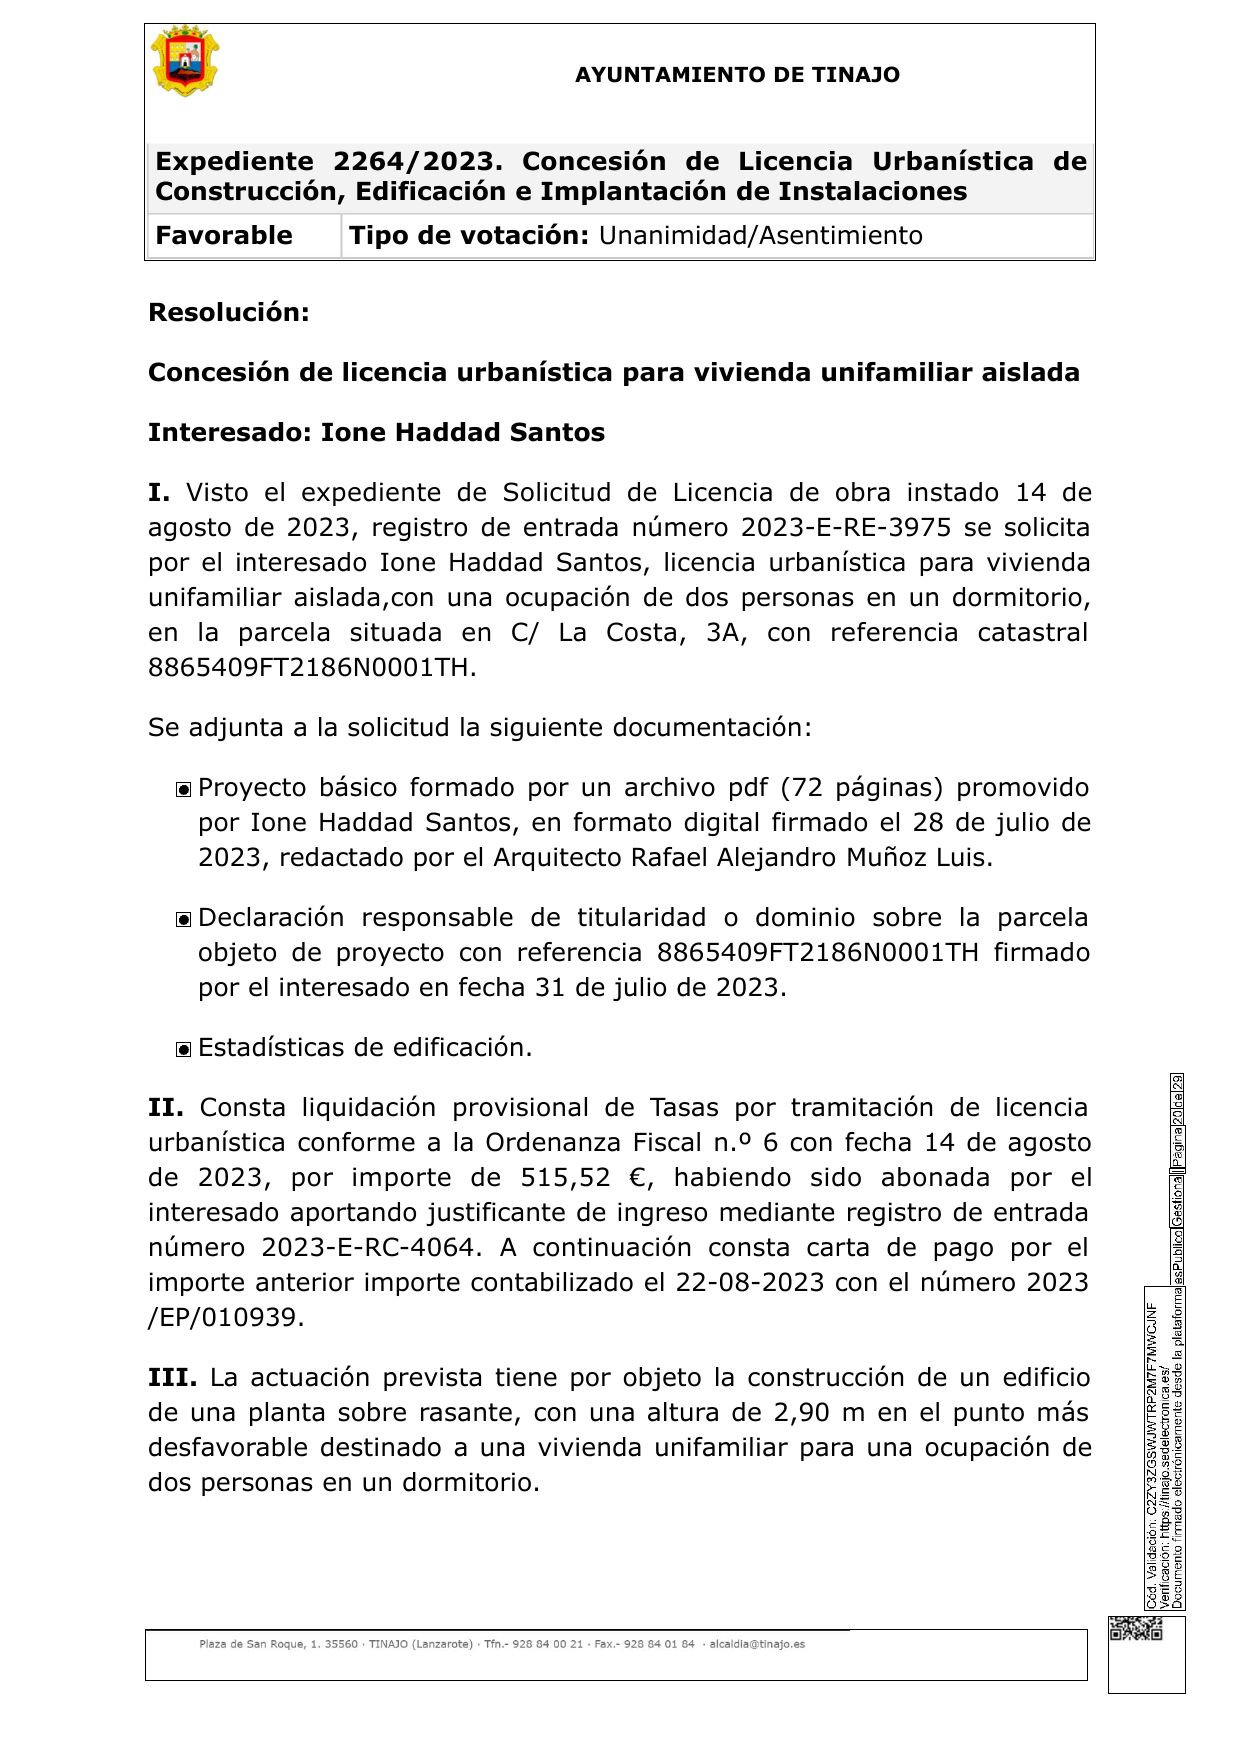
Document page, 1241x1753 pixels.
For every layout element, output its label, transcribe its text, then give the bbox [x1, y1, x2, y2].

text AYUNTAMIENTO DE TINAJO [575, 62, 926, 88]
text interesado aportando justificante de ingreso mediante registro de entrada [148, 1197, 1117, 1228]
text Tipo de votación: Unanimidad/Asentimiento [348, 220, 949, 251]
text 8 [151, 667, 159, 675]
text Se adjunta a la solicitud la siguiente documentación: [148, 712, 839, 743]
text Proyecto básico formado por un archivo pdf (72 páginas) promovido [198, 772, 1117, 803]
text número 2023-E-RC-4064. A continuación consta carta de pago por el [148, 1232, 1117, 1263]
text Declaración responsable de titularidad o dominio sobre la parcela [198, 902, 1117, 933]
text por el interesado en fecha 31 de julio de 2023. [198, 972, 1117, 1003]
text dos personas en un dormitorio. [148, 1467, 1117, 1498]
picture [1144, 1229, 1186, 1286]
text 2 [198, 842, 213, 873]
picture [177, 1043, 190, 1056]
text importe anterior importe contabilizado el 22-08-2023 con el número 2023 [148, 1267, 1117, 1298]
text agosto de 2023, registro de entrada número 2023-E-RE-3975 se solicita [148, 512, 1117, 543]
text por el interesado Ione Haddad Santos, licencia urbanística para vivienda [148, 547, 1117, 578]
text urbanística conforme a la Ordenanza Fiscal n.º 6 con fecha 14 de agosto [148, 1127, 1117, 1158]
picture [1145, 1287, 1185, 1610]
text Interesado: Ione Haddad Santos [148, 417, 1106, 448]
text III. La actuación prevista tiene por objeto la construcción de un edificio [148, 1362, 1117, 1393]
picture [1170, 1176, 1183, 1227]
picture [177, 783, 190, 796]
picture [1171, 1109, 1183, 1125]
text II. Consta liquidación provisional de Tasas por tramitación de licencia [148, 1092, 1117, 1123]
text en la parcela situada en C/ La Costa, 3A, con referencia catastral [148, 617, 1117, 648]
picture [1171, 1126, 1185, 1167]
text Estadísticas de edificación. [198, 1032, 559, 1063]
text I. Visto el expediente de Solicitud de Licencia de obra instado 14 de [148, 477, 1117, 508]
picture [1109, 1617, 1185, 1693]
text objeto de proyecto con referencia 8865409FT2186N0001TH firmado [198, 937, 1117, 968]
text de una planta sobre rasante, con una altura de 2,90 m en el punto más [148, 1397, 1117, 1428]
text 8 [151, 659, 158, 666]
picture [146, 1630, 1087, 1680]
text Resolución: [148, 297, 336, 328]
text Expediente 2264/2023. Concesión de Licencia Urbanística de [155, 146, 1110, 176]
text por Ione Haddad Santos, en formato digital firmado el 28 de julio de [198, 807, 1117, 838]
text 8 [148, 652, 163, 683]
picture [1170, 1169, 1185, 1173]
picture [1171, 1092, 1183, 1108]
text unifamiliar aislada,con una ocupación de dos personas en un dormitorio, [148, 582, 1117, 613]
text Concesión de licencia urbanística para vivienda unifamiliar aislada [148, 357, 1106, 388]
picture [145, 24, 1095, 260]
text Construcción, Edificación e Implantación de Instalaciones [155, 176, 1110, 206]
text de 2023, por importe de 515,52 €, habiendo sido abonada por el [148, 1162, 1117, 1193]
picture [1171, 1074, 1183, 1091]
text 023, redactado por el Arquitecto Rafael Alejandro Muñoz Luis. [213, 842, 1020, 873]
text desfavorable destinado a una vivienda unifamiliar para una ocupación de [148, 1432, 1117, 1463]
text /EP/010939. [148, 1302, 331, 1333]
text Favorable [155, 220, 318, 251]
picture [177, 913, 190, 926]
text 865409FT2186N0001TH. [163, 652, 503, 683]
